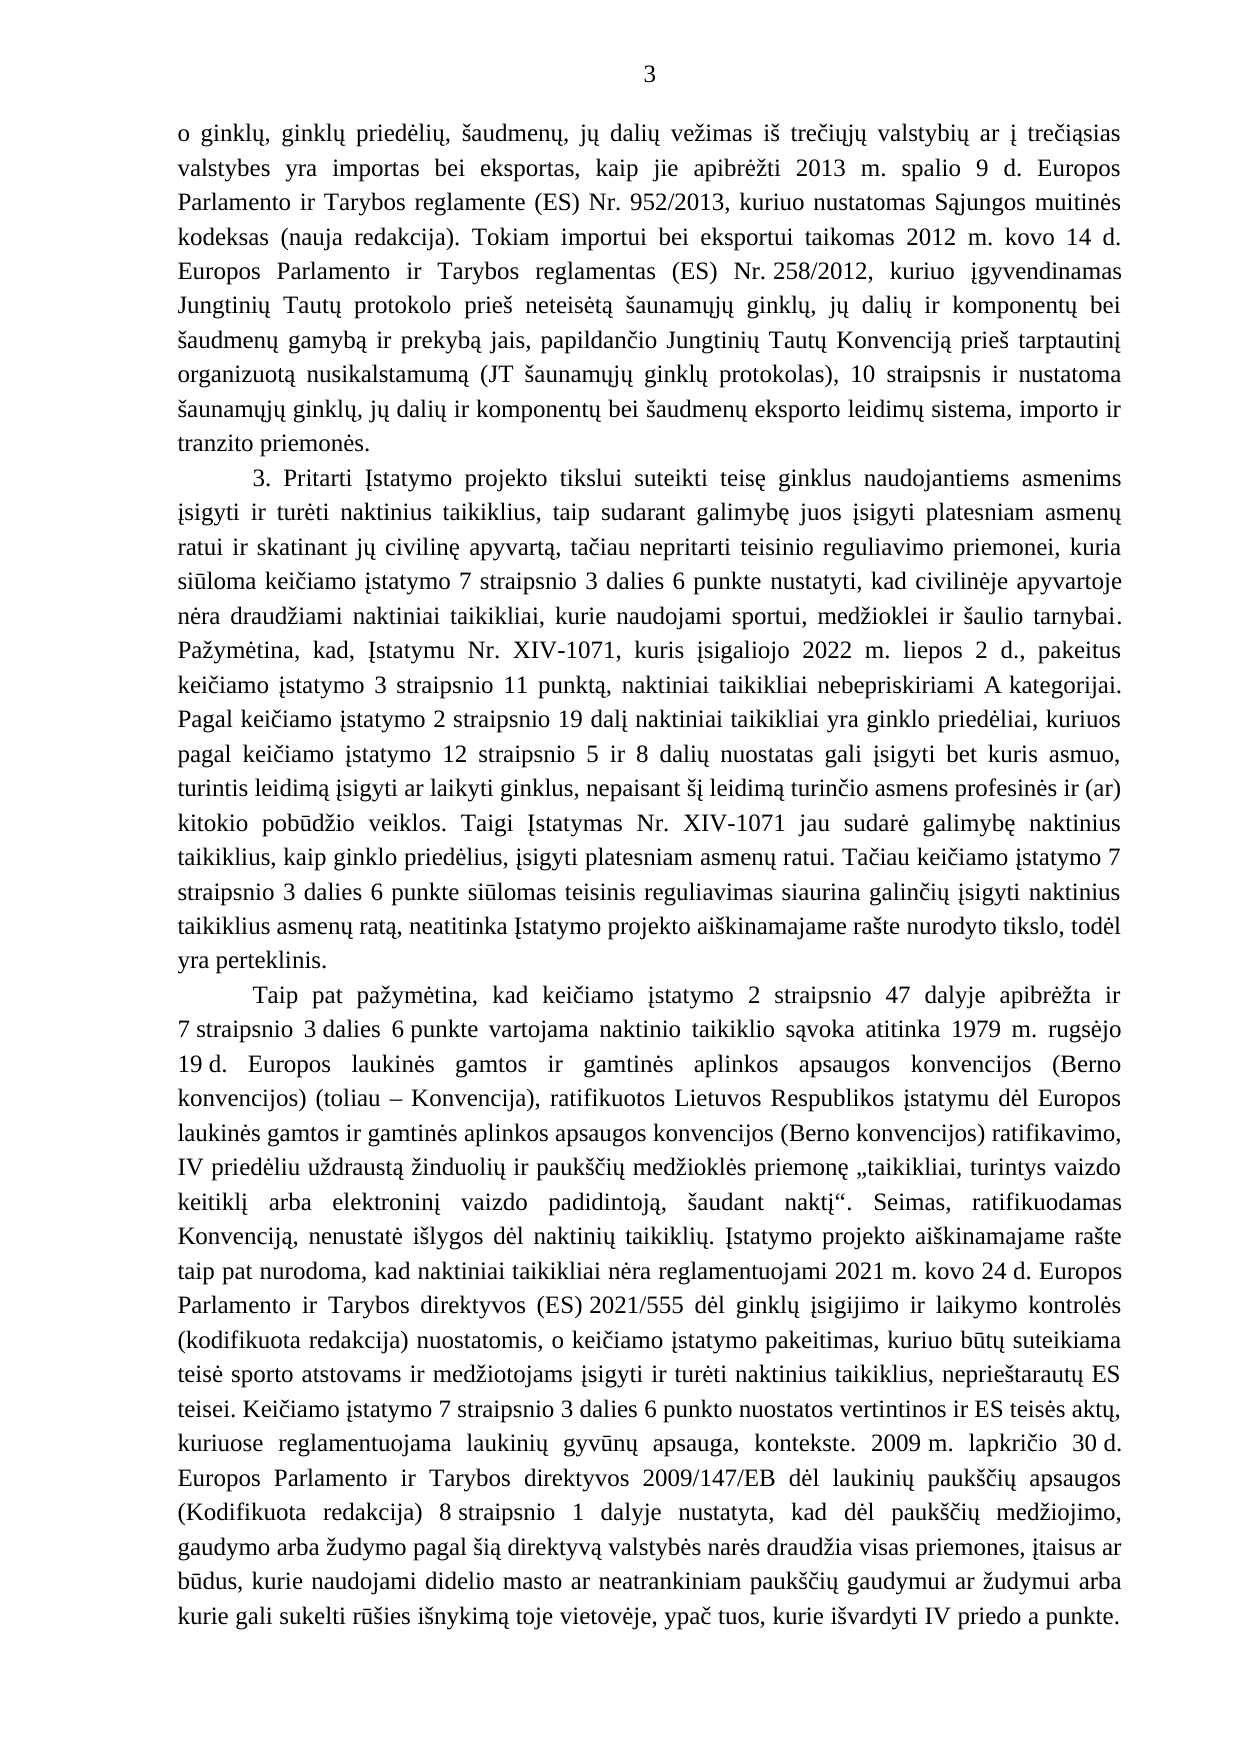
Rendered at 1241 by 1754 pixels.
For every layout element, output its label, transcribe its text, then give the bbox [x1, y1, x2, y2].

text 3. Pritarti Įstatymo projekto tikslui suteikti teisę ginklus naudojantiems asmenims įsigyti ir turėti naktinius taikiklius, taip sudarant galimybę juos įsigyti platesniam asmenų ratui ir skatinant jų civilinę apyvartą, tačiau nepritarti teisinio reguliavimo priemonei, kuria siūloma keičiamo įstatymo 7 straipsnio 3 dalies 6 punkte nustatyti, kad civilinėje apyvartoje nėra draudžiami naktiniai taikikliai, kurie naudojami sportui, medžioklei ir šaulio tarnybai. Pažymėtina, kad, Įstatymu Nr. XIV-1071, kuris įsigaliojo 2022 m. liepos 2 d., pakeitus keičiamo įstatymo 3 straipsnio 11 punktą, naktiniai taikikliai nebepriskiriami A kategorijai. Pagal keičiamo įstatymo 2 straipsnio 19 dalį naktiniai taikikliai yra ginklo priedėliai, kuriuos pagal keičiamo įstatymo 12 straipsnio 5 ir 8 dalių nuostatas gali įsigyti bet kuris asmuo, turintis leidimą įsigyti ar laikyti ginklus, nepaisant šį leidimą turinčio asmens profesinės ir (ar) kitokio pobūdžio veiklos. Taigi Įstatymas Nr. XIV-1071 jau sudarė galimybę naktinius taikiklius, kaip ginklo priedėlius, įsigyti platesniam asmenų ratui. Tačiau keičiamo įstatymo 7 straipsnio 3 dalies 6 punkte siūlomas teisinis reguliavimas siaurina galinčių įsigyti naktinius taikiklius asmenų ratą, neatitinka Įstatymo projekto aiškinamajame rašte nurodyto tikslo, todėl yra perteklinis. [177, 463, 1122, 974]
text Taip pat pažymėtina, kad keičiamo įstatymo 2 straipsnio 47 dalyje apibrėžta ir 7 straipsnio 3 dalies 6 punkte vartojama naktinio taikiklio sąvoka atitinka 1979 m. rugsėjo 19 d. Europos laukinės gamtos ir gamtinės aplinkos apsaugos konvencijos (Berno konvencijos) (toliau – Konvencija), ratifikuotos Lietuvos Respublikos įstatymu dėl Europos laukinės gamtos ir gamtinės aplinkos apsaugos konvencijos (Berno konvencijos) ratifikavimo, IV priedėliu uždraustą žinduolių ir paukščių medžioklės priemonę „taikikliai, turintys vaizdo keitiklį arba elektroninį vaizdo padidintoją, šaudant naktį“. Seimas, ratifikuodamas Konvenciją, nenustatė išlygos dėl naktinių taikiklių. Įstatymo projekto aiškinamajame rašte taip pat nurodoma, kad naktiniai taikikliai nėra reglamentuojami 2021 m. kovo 24 d. Europos Parlamento ir Tarybos direktyvos (ES) 2021/555 dėl ginklų įsigijimo ir laikymo kontrolės (kodifikuota redakcija) nuostatomis, o keičiamo įstatymo pakeitimas, kuriuo būtų suteikiama teisė sporto atstovams ir medžiotojams įsigyti ir turėti naktinius taikiklius, neprieštarautų ES teisei. Keičiamo įstatymo 7 straipsnio 3 dalies 6 punkto nuostatos vertintinos ir ES teisės aktų, kuriuose reglamentuojama laukinių gyvūnų apsauga, kontekste. 2009 m. lapkričio 30 d. Europos Parlamento ir Tarybos direktyvos 2009/147/EB dėl laukinių paukščių apsaugos (Kodifikuota redakcija) 8 straipsnio 1 dalyje nustatyta, kad dėl paukščių medžiojimo, gaudymo arba žudymo pagal šią direktyvą valstybės narės draudžia visas priemones, įtaisus ar būdus, kurie naudojami didelio masto ar neatrankiniam paukščių gaudymui ar žudymui arba kurie gali sukelti rūšies išnykimą toje vietovėje, ypač tuos, kurie išvardyti IV priedo a punkte. [177, 980, 1122, 1629]
text o ginklų, ginklų priedėlių, šaudmenų, jų dalių vežimas iš trečiųjų valstybių ar į trečiąsias valstybes yra importas bei eksportas, kaip jie apibrėžti 2013 m. spalio 9 d. Europos Parlamento ir Tarybos reglamente (ES) Nr. 952/2013, kuriuo nustatomas Sąjungos muitinės kodeksas (nauja redakcija). Tokiam importui bei eksportui taikomas 2012 m. kovo 14 d. Europos Parlamento ir Tarybos reglamentas (ES) Nr. 258/2012, kuriuo įgyvendinamas Jungtinių Tautų protokolo prieš neteisėtą šaunamųjų ginklų, jų dalių ir komponentų bei šaudmenų gamybą ir prekybą jais, papildančio Jungtinių Tautų Konvenciją prieš tarptautinį organizuotą nusikalstamumą (JT šaunamųjų ginklų protokolas), 10 straipsnis ir nustatoma šaunamųjų ginklų, jų dalių ir komponentų bei šaudmenų eksporto leidimų sistema, importo ir tranzito priemonės. [177, 118, 1122, 457]
